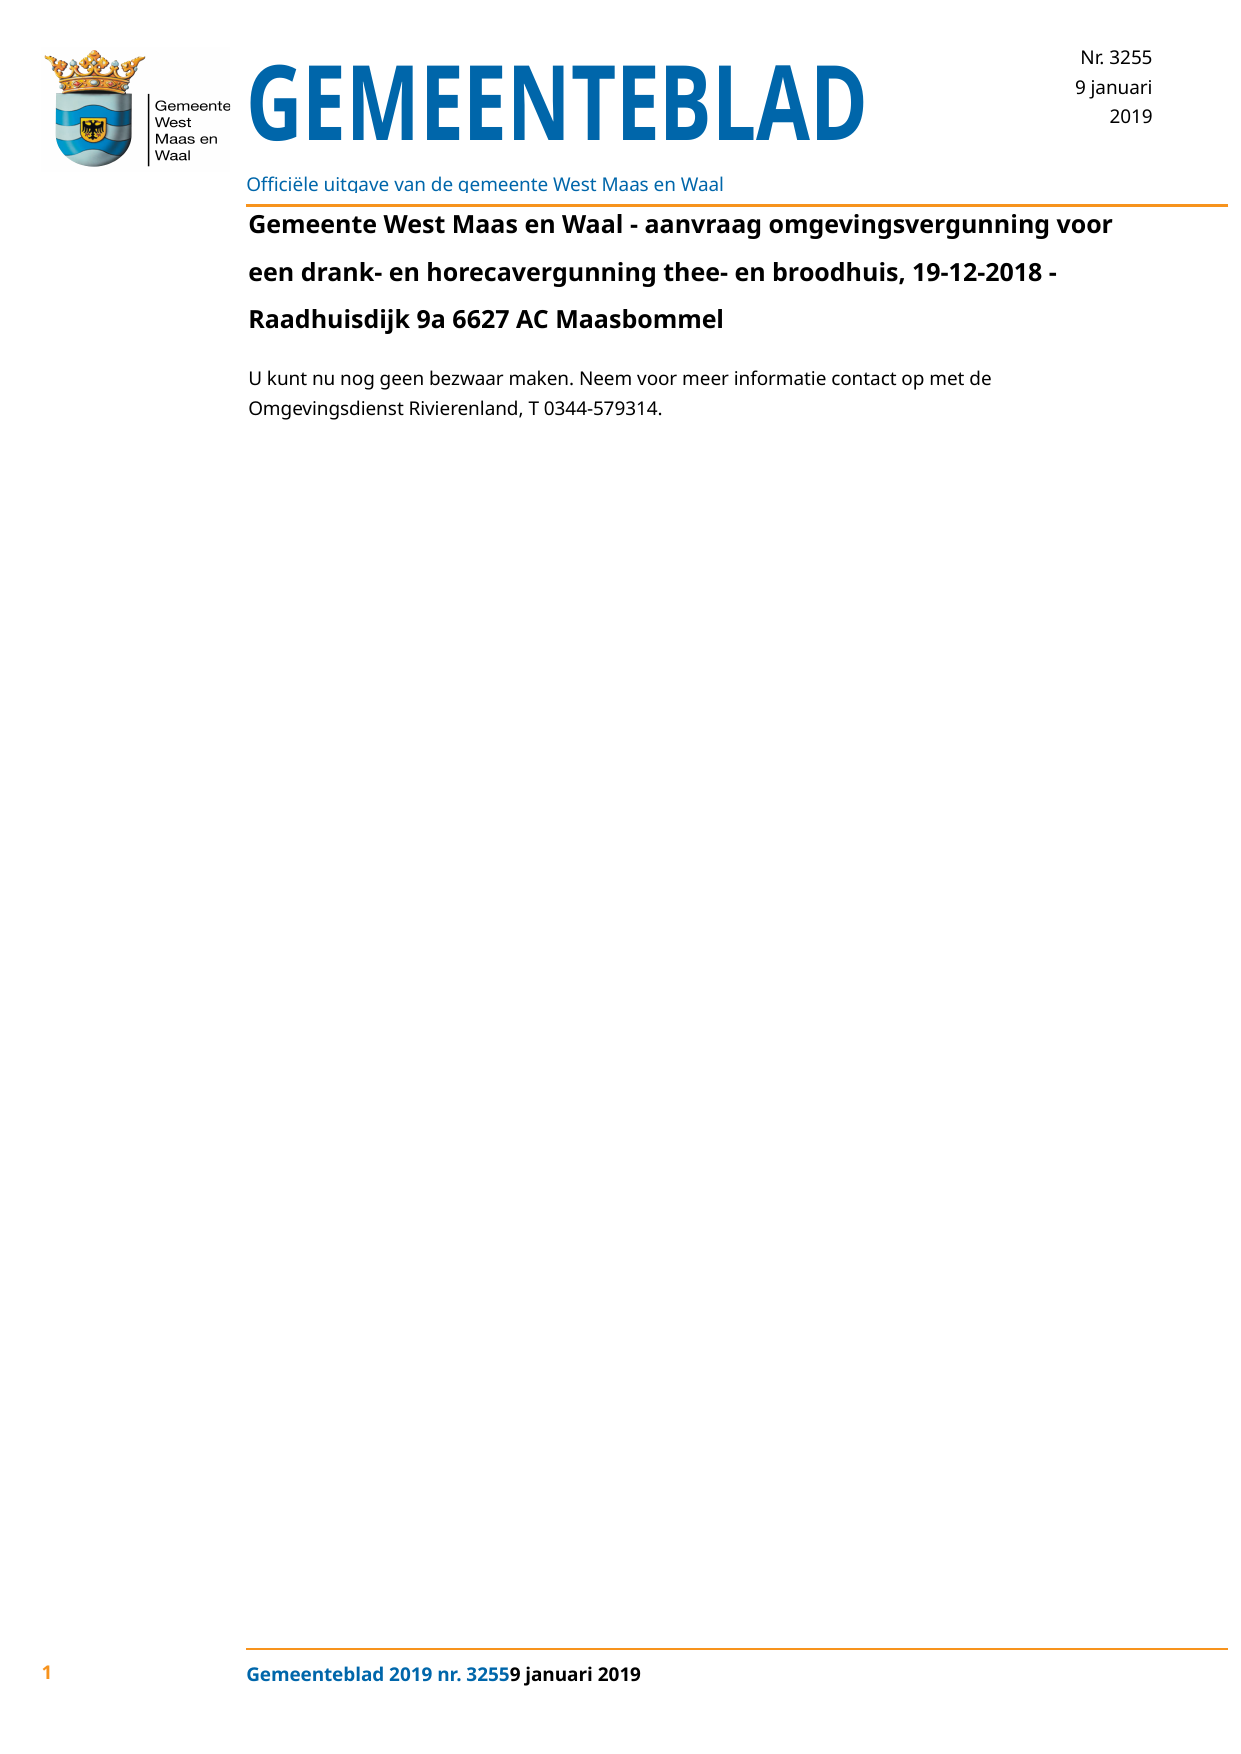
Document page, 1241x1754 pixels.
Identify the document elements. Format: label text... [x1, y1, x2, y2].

picture [41, 47, 231, 172]
text U kunt nu nog geen bezwaar maken. Neem voor meer informatie contact op met de Omgevingsdienst Rivierenland, T 0344-579314. [248, 366, 1152, 421]
text Gemeente West Maas en Waal - aanvraag omgevingsvergunning voor een drank- en horecavergunning thee- en broodhuis, 19-12-2018 - Raadhuisdijk 9a 6627 AC Maasbommel [248, 207, 1152, 336]
